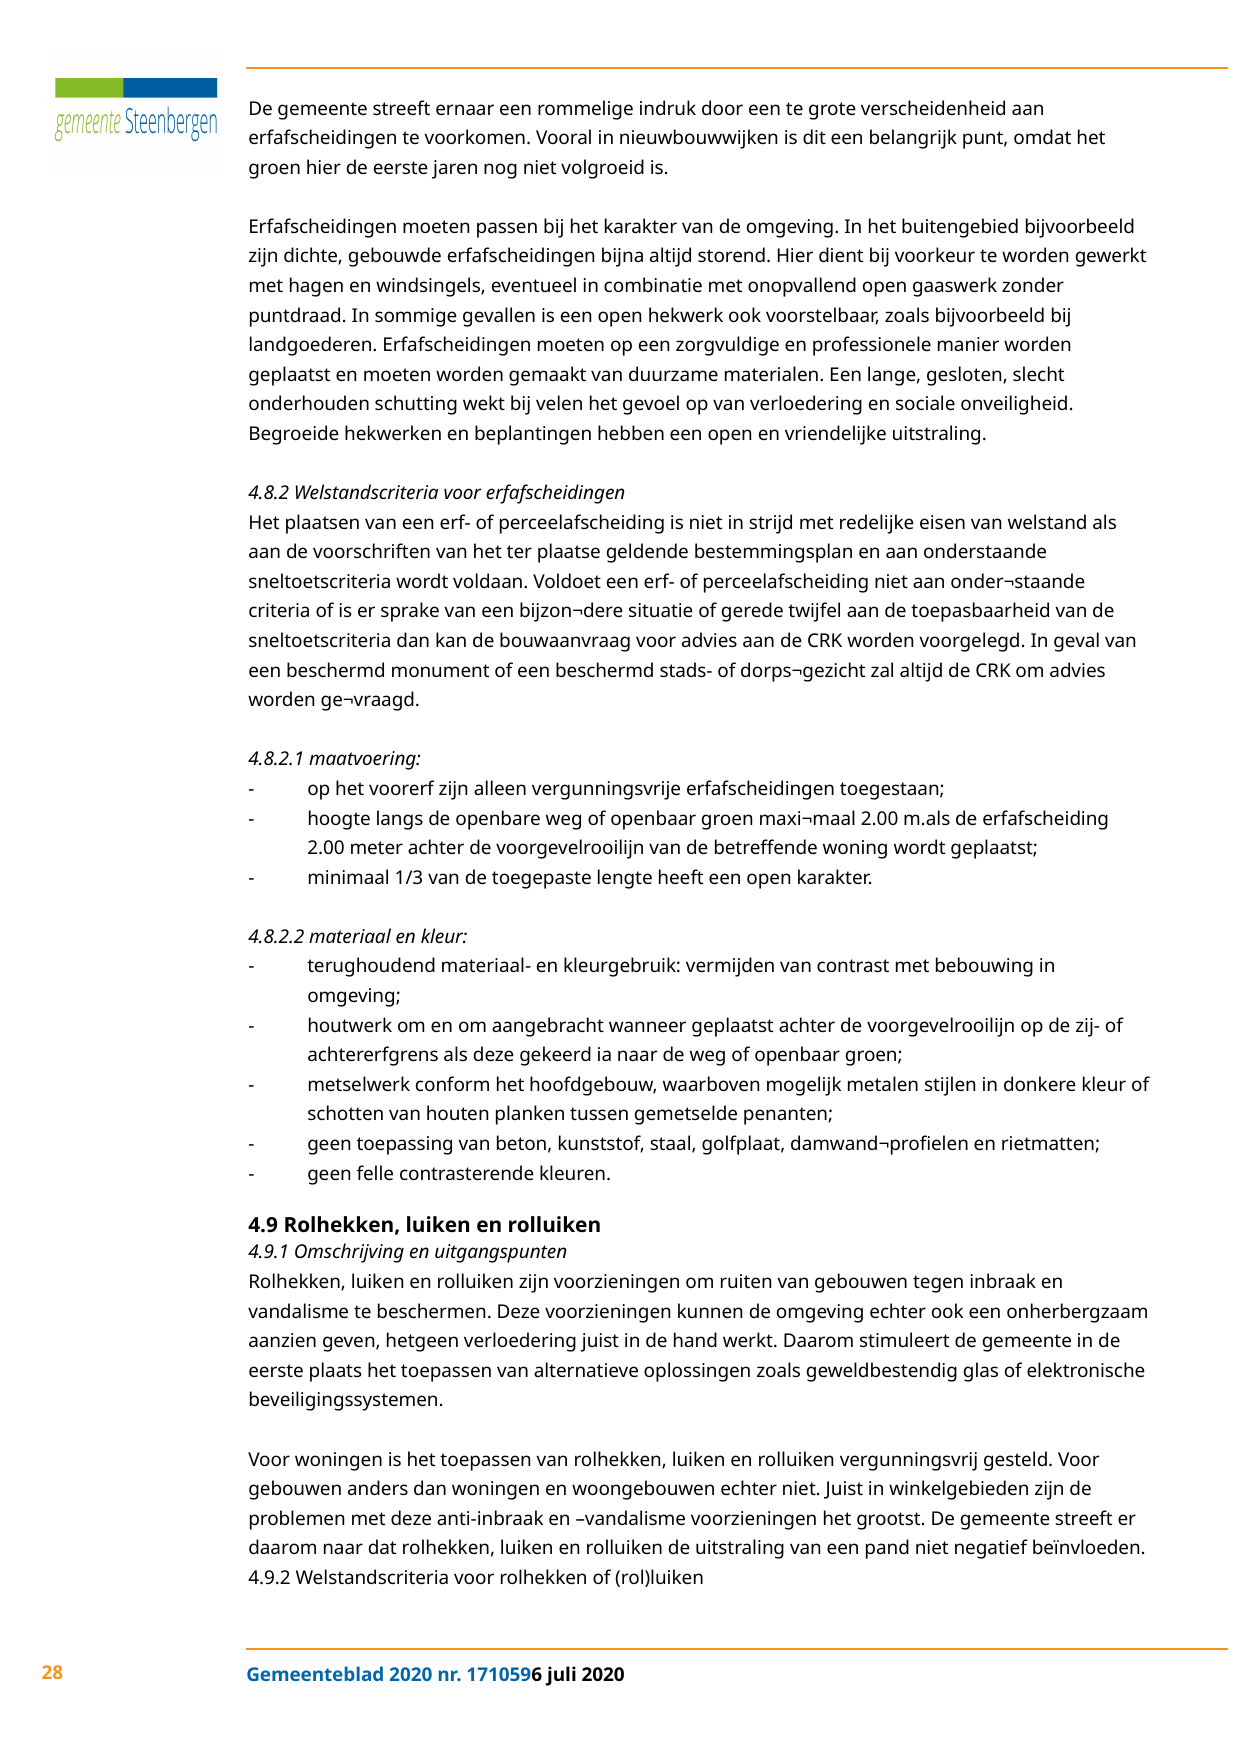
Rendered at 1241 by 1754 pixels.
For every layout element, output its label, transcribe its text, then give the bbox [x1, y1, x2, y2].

text Rolhekken, luiken en rolluiken zijn voorzieningen om ruiten van gebouwen tegen inbraak en vandalisme te beschermen. Deze voorzieningen kunnen de omgeving echter ook een onherbergzaam aanzien geven, hetgeen verloedering juist in de hand werkt. Daarom stimuleert de gemeente in de eerste plaats het toepassen van alternatieve oplossingen zoals geweldbestendig glas of elektronische beveiligingssystemen. [248, 1268, 1152, 1412]
text Voor woningen is het toepassen van rolhekken, luiken en rolluiken vergunningsvrij gesteld. Voor gebouwen anders dan woningen en woongebouwen echter niet. Juist in winkelgebieden zijn de problemen met deze anti-inbraak en –vandalisme voorzieningen het grootst. De gemeente streeft er daarom naar dat rolhekken, luiken en rolluiken de uitstraling van een pand niet negatief beïnvloeden. [248, 1446, 1152, 1560]
list terughoudend materiaal- en kleurgebruik: vermijden van contrast met bebouwing in omgeving; [248, 953, 1152, 1008]
text 4.8.2 Welstandscriteria voor erfafscheidingen [248, 479, 1152, 505]
list geen felle contrasterende kleuren. [248, 1160, 1152, 1186]
list houtwerk om en om aangebracht wanneer geplaatst achter de voorgevelrooilijn op de zij- of achtererfgrens als deze gekeerd ia naar de weg of openbaar groen; [248, 1012, 1152, 1067]
list op het voorerf zijn alleen vergunningsvrije erfafscheidingen toegestaan; [248, 775, 1152, 801]
list minimaal 1/3 van de toegepaste lengte heeft een open karakter. [248, 864, 1152, 890]
text Het plaatsen van een erf- of perceelafscheiding is niet in strijd met redelijke eisen van welstand als aan de voorschriften van het ter plaatse geldende bestemmingsplan en aan onderstaande sneltoetscriteria wordt voldaan. Voldoet een erf- of perceelafscheiding niet aan onder¬staande criteria of is er sprake van een bijzon¬dere situatie of gerede twijfel aan de toepasbaarheid van de sneltoetscriteria dan kan de bouwaanvraag voor advies aan de CRK worden voorgelegd. In geval van een beschermd monument of een beschermd stads- of dorps¬gezicht zal altijd de CRK om advies worden ge¬vraagd. [248, 509, 1152, 712]
list geen toepassing van beton, kunststof, staal, golfplaat, damwand¬profielen en rietmatten; [248, 1130, 1152, 1156]
text 4.9.1 Omschrijving en uitgangspunten [248, 1239, 1152, 1264]
text De gemeente streeft ernaar een rommelige indruk door een te grote verscheidenheid aan erfafscheidingen te voorkomen. Vooral in nieuwbouwwijken is dit een belangrijk punt, omdat het groen hier de eerste jaren nog niet volgroeid is. [248, 95, 1152, 180]
text 4.8.2.1 maatvoering: [248, 746, 1152, 771]
list hoogte langs de openbare weg of openbaar groen maxi¬maal 2.00 m.als de erfafscheiding 2.00 meter achter de voorgevelrooilijn van de betreffende woning wordt geplaatst; [248, 805, 1152, 860]
picture [41, 47, 231, 172]
text Erfafscheidingen moeten passen bij het karakter van de omgeving. In het buitengebied bijvoorbeeld zijn dichte, gebouwde erfafscheidingen bijna altijd storend. Hier dient bij voorkeur te worden gewerkt met hagen en windsingels, eventueel in combinatie met onopvallend open gaaswerk zonder puntdraad. In sommige gevallen is een open hekwerk ook voorstelbaar, zoals bijvoorbeeld bij landgoederen. Erfafscheidingen moeten op een zorgvuldige en professionele manier worden geplaatst en moeten worden gemaakt van duurzame materialen. Een lange, gesloten, slecht onderhouden schutting wekt bij velen het gevoel op van verloedering en sociale onveiligheid. Begroeide hekwerken en beplantingen hebben een open en vriendelijke uitstraling. [248, 213, 1152, 446]
list metselwerk conform het hoofdgebouw, waarboven mogelijk metalen stijlen in donkere kleur of schotten van houten planken tussen gemetselde penanten; [248, 1071, 1152, 1126]
text 4.8.2.2 materiaal en kleur: [248, 923, 1152, 949]
text 4.9.2 Welstandscriteria voor rolhekken of (rol)luiken [248, 1564, 1152, 1590]
text 4.9 Rolhekken, luiken en rolluiken [248, 1210, 1152, 1239]
